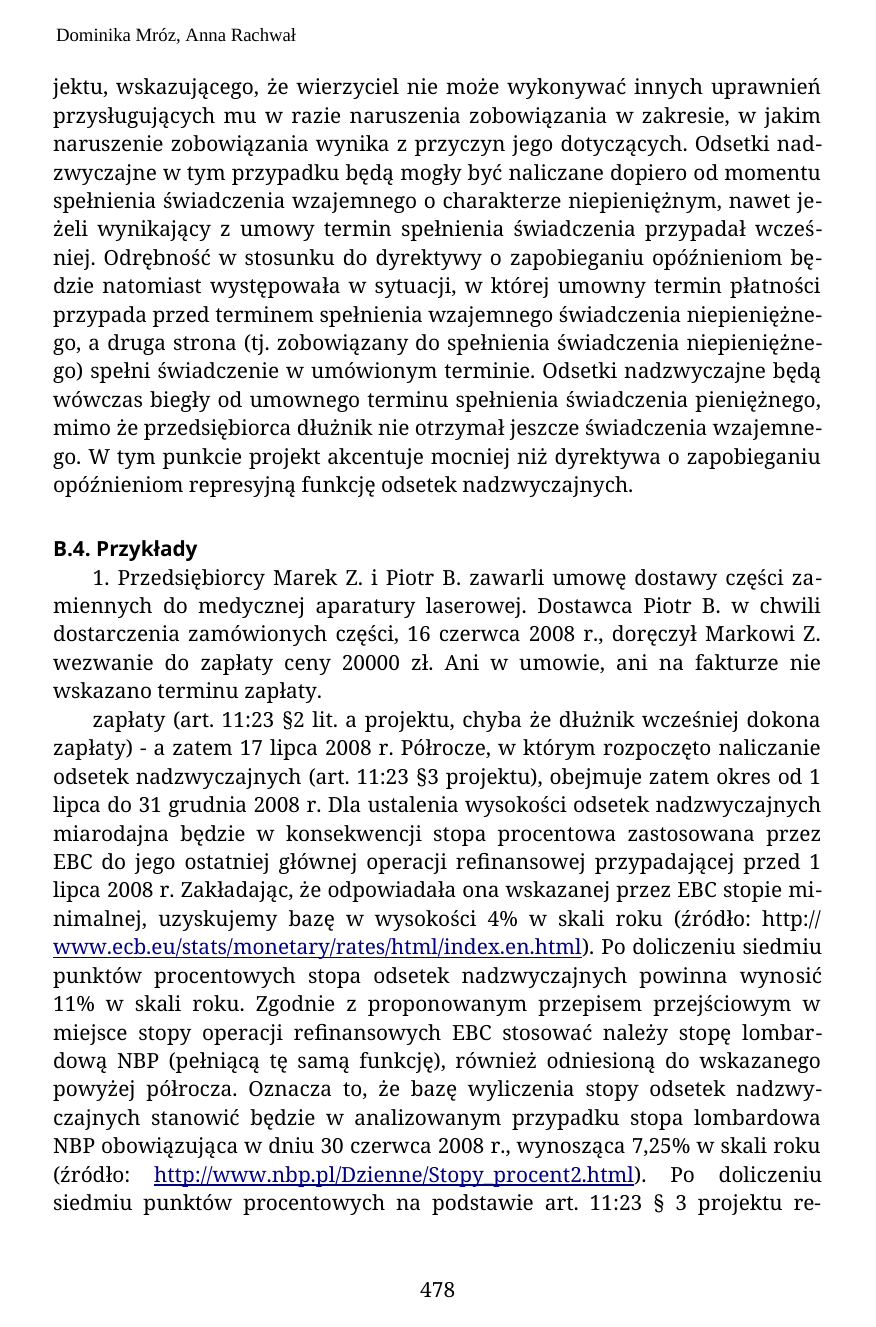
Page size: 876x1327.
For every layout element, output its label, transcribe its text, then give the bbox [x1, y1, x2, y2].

text [Ustawowy termin naliczania odsetek nadzwyczajnych w opisanym sta­nie faktycznym rozpocznie bieg 31. dnia po doręczeniu wezwania do zapłaty (art. 11:23 §2 lit. a projektu, chyba że dłużnik wcześniej dokona zapłaty) - a zatem 17 lipca 2008 r. Półrocze, w którym rozpoczęto naliczanie odsetek nadzwyczajnych (art. 11:23 §3 projektu), obejmuje zatem okres od 1 lipca do 31 grudnia 2008 r. Dla ustalenia wysokości odsetek nadzwyczajnych mia­rodajna będzie w konsekwencji stopa procentowa zastosowana przez EBC do jego ostatniej głównej operacji refinansowej przypadającej przed 1 lipca 2008 r. Zakładając, że odpowiadała ona wskazanej przez EBC stopie mi­nimalnej, uzyskujemy bazę w wysokości 4% w skali roku (źródło: http:// www.ecb.eu/stats/monetary/rates/html/index.en.html). Po doliczeniu sied­miu punktów procentowych stopa odsetek nadzwyczajnych powinna wyno­sić 11% w skali roku. Zgodnie z proponowanym przepisem przejściowym w miejsce stopy operacji refinansowych EBC stosować należy stopę lombar­dową NBP (pełniącą tę samą funkcję), również odniesioną do wskazanego powyżej półrocza. Oznacza to, że bazę wyliczenia stopy odsetek nadzwy­czajnych stanowić będzie w analizowanym przypadku stopa lombardowa NBP obowiązująca w dniu 30 czerwca 2008 r., wynosząca 7,25% w skali roku (źródło: http://www.nbp.pl/Dzienne/Stopy_procent2.html). Po dolicze­niu siedmiu punktów procentowych na podstawie art. 11:23 § 3 projektu re- lewantna stopa odsetek nadzwyczajnych wyniesie 14,25% rocznie. Obowią­zująca stopa odsetek ustawowych w stosunkach cywilnoprawnych wynosi aktualnie 11,5% rocznie (rozporządzenie Rady Ministrów z 13 października [53, 705, 822, 1215]
subtitle B.4. Przykłady [53, 534, 822, 563]
text jektu, wskazującego, że wierzyciel nie może wykonywać innych uprawnień przysługujących mu w razie naruszenia zobowiązania w zakresie, w jakim naruszenie zobowiązania wynika z przyczyn jego dotyczących. Odsetki nad­zwyczajne w tym przypadku będą mogły być naliczane dopiero od momentu spełnienia świadczenia wzajemnego o charakterze niepieniężnym, nawet je­żeli wynikający z umowy termin spełnienia świadczenia przypadał wcześ­niej. Odrębność w stosunku do dyrektywy o zapobieganiu opóźnieniom bę­dzie natomiast występowała w sytuacji, w której umowny termin płatności przypada przed terminem spełnienia wzajemnego świadczenia niepieniężne­go, a druga strona (tj. zobowiązany do spełnienia świadczenia niepieniężne­go) spełni świadczenie w umówionym terminie. Odsetki nadzwyczajne będą wówczas biegły od umownego terminu spełnienia świadczenia pieniężnego, mimo że przedsiębiorca dłużnik nie otrzymał jeszcze świadczenia wzajemne­go. W tym punkcie projekt akcentuje mocniej niż dyrektywa o zapobieganiu opóźnieniom represyjną funkcję odsetek nadzwyczajnych. [53, 72, 822, 499]
text Dominika Mróz, Anna Rachwał [56, 24, 309, 46]
text 1. Przedsiębiorcy Marek Z. i Piotr B. zawarli umowę dostawy części za­miennych do medycznej aparatury laserowej. Dostawca Piotr B. w chwili dostarczenia zamówionych części, 16 czerwca 2008 r., doręczył Markowi Z. wezwanie do zapłaty ceny 20000 zł. Ani w umowie, ani na fakturze nie wskazano terminu zapłaty. [53, 563, 822, 705]
text 478 [420, 1275, 460, 1303]
